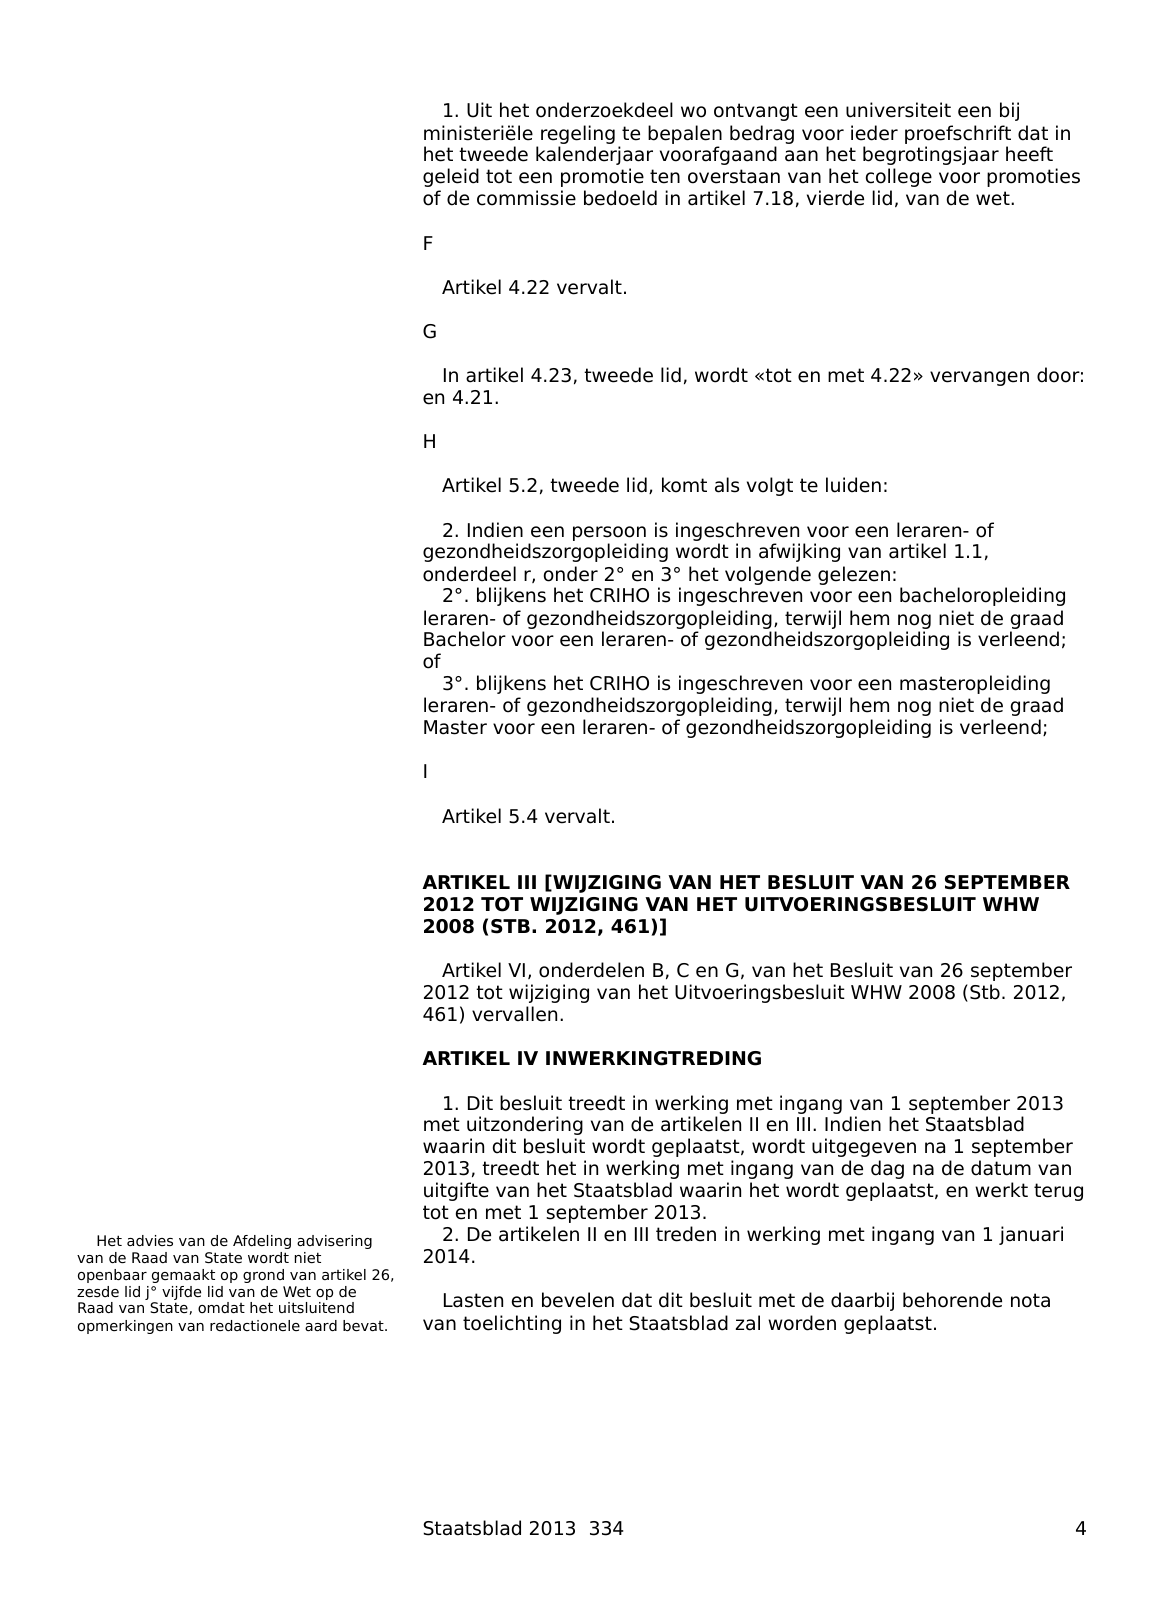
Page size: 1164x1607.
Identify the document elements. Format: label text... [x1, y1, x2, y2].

text H [422, 431, 1087, 453]
text 1. Dit besluit treedt in werking met ingang van 1 september 2013 met uitzondering van de artikelen II en III. Indien het Staatsblad waarin dit besluit wordt geplaatst, wordt uitgegeven na 1 september 2013, treedt het in werking met ingang van de dag na de datum van uitgifte van het Staatsblad waarin het wordt geplaatst, en werkt terug tot en met 1 september 2013. [422, 1092, 1087, 1224]
text 3°. blijkens het CRIHO is ingeschreven voor een masteropleiding leraren- of gezondheidszorgopleiding, terwijl hem nog niet de graad Master voor een leraren- of gezondheidszorgopleiding is verleend; [422, 673, 1087, 739]
text Artikel 5.4 vervalt. [422, 806, 1087, 828]
text 2. De artikelen II en III treden in werking met ingang van 1 januari 2014. [422, 1224, 1087, 1268]
text In artikel 4.23, tweede lid, wordt «tot en met 4.22» vervangen door: en 4.21. [422, 365, 1087, 409]
text Artikel 5.2, tweede lid, komt als volgt te luiden: [422, 475, 1087, 497]
text I [422, 761, 1087, 783]
text Lasten en bevelen dat dit besluit met de daarbij behorende nota van toelichting in het Staatsblad zal worden geplaatst. [422, 1290, 1087, 1334]
text G [422, 321, 1087, 343]
text 2°. blijkens het CRIHO is ingeschreven voor een bacheloropleiding leraren- of gezondheidszorgopleiding, terwijl hem nog niet de graad Bachelor voor een leraren- of gezondheidszorgopleiding is verleend; of [422, 585, 1087, 673]
subtitle ARTIKEL IV INWERKINGTREDING [422, 1048, 1087, 1070]
text Artikel VI, onderdelen B, C en G, van het Besluit van 26 september 2012 tot wijziging van het Uitvoeringsbesluit WHW 2008 (Stb. 2012, 461) vervallen. [422, 960, 1087, 1026]
text F [422, 232, 1087, 254]
text Artikel 4.22 vervalt. [422, 277, 1087, 299]
subtitle ARTIKEL III [WIJZIGING VAN HET BESLUIT VAN 26 SEPTEMBER 2012 TOT WIJZIGING VAN HET UITVOERINGSBESLUIT WHW 2008 (STB. 2012, 461)] [422, 872, 1087, 938]
text Het advies van de Afdeling advisering van de Raad van State wordt niet openbaar gemaakt op grond van artikel 26, zesde lid j° vijfde lid van de Wet op de Raad van State, omdat het uitsluitend opmerkingen van redactionele aard bevat. [77, 1232, 396, 1334]
text 2. Indien een persoon is ingeschreven voor een leraren- of gezondheidszorgopleiding wordt in afwijking van artikel 1.1, onderdeel r, onder 2° en 3° het volgende gelezen: [422, 519, 1087, 585]
text 1. Uit het onderzoekdeel wo ontvangt een universiteit een bij ministeriële regeling te bepalen bedrag voor ieder proefschrift dat in het tweede kalenderjaar voorafgaand aan het begrotingsjaar heeft geleid tot een promotie ten overstaan van het college voor promoties of de commissie bedoeld in artikel 7.18, vierde lid, van de wet. [422, 100, 1087, 210]
